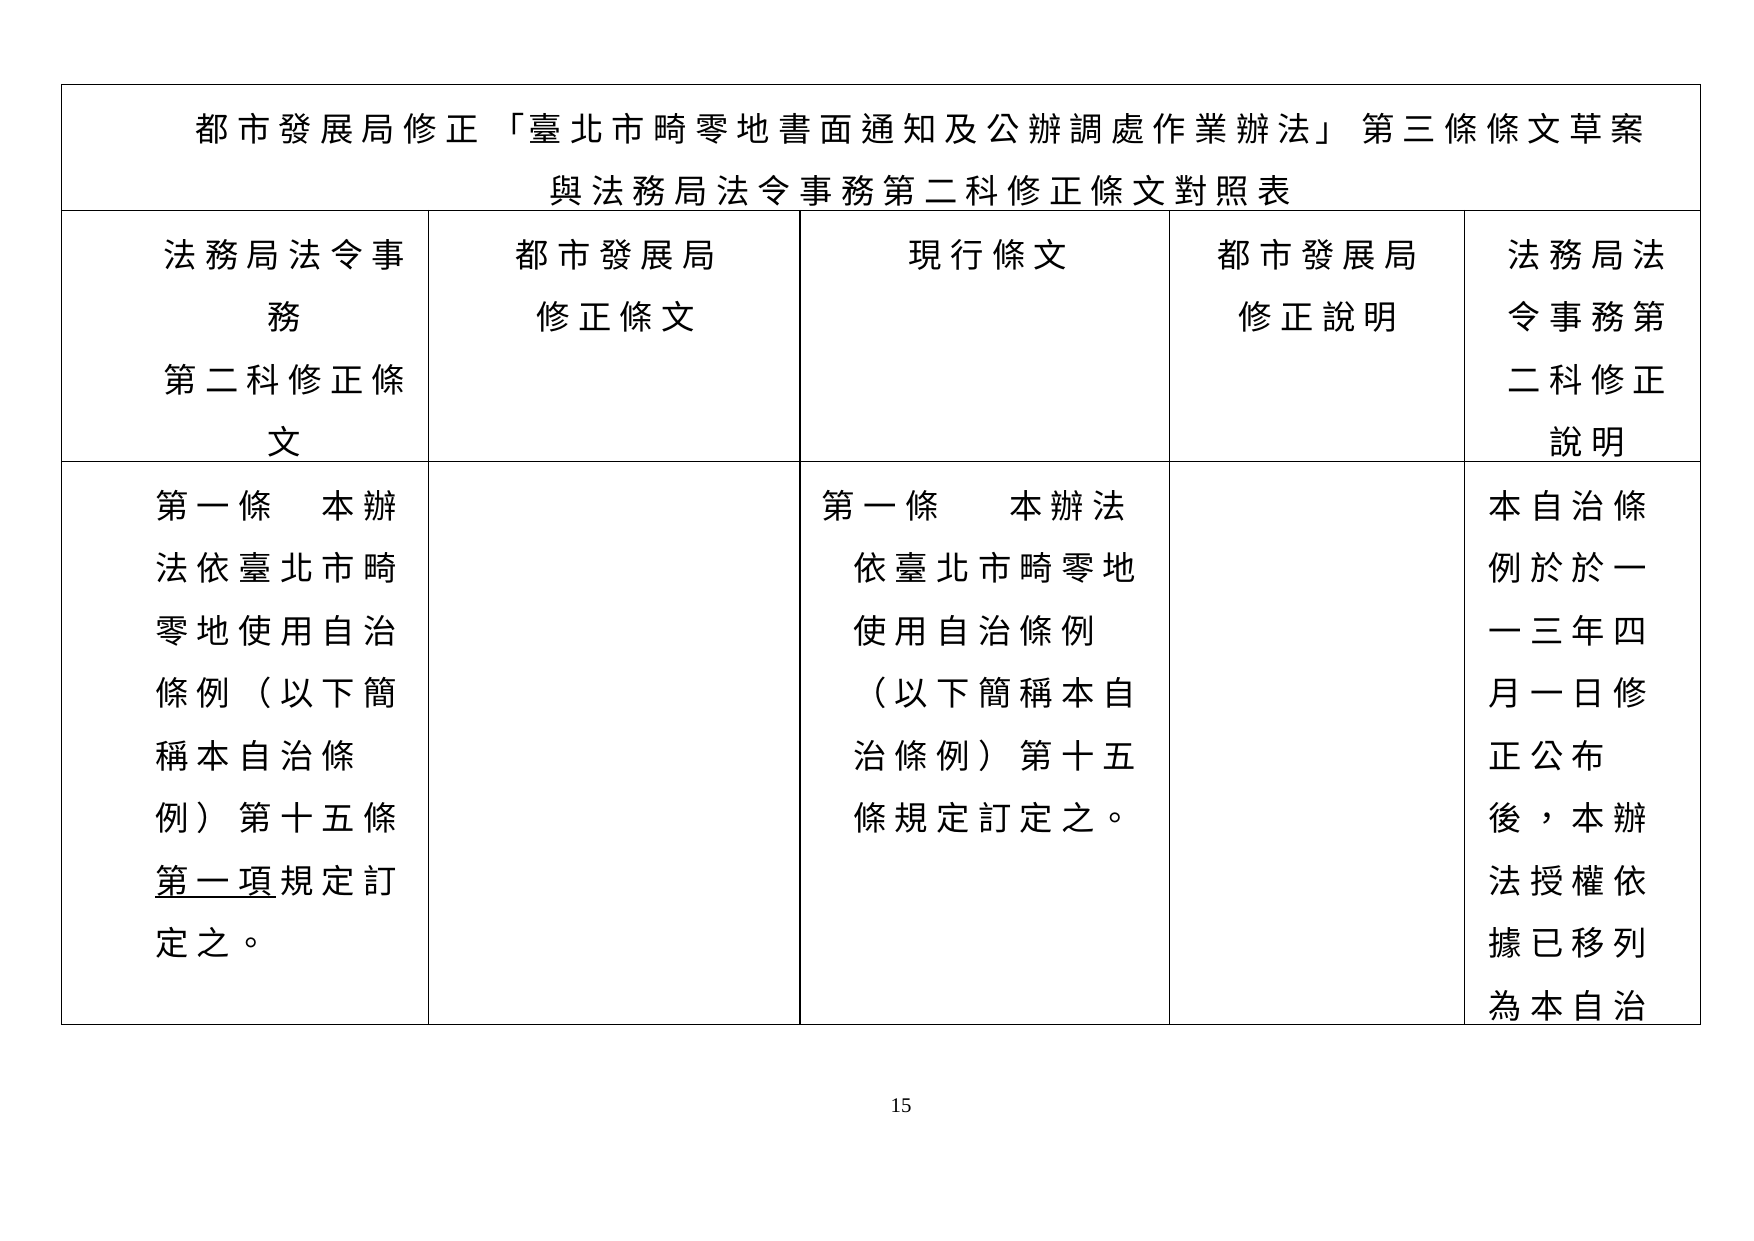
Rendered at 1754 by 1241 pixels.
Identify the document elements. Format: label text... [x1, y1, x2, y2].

table_cell [1170, 462, 1464, 1024]
table_header 都市發展局修正「臺北市畸零地書面通知及公辦調處作業辦法」第三條條文草案 與法務局法令事務第二科修正條文對照表 [62, 85, 1700, 210]
table_cell 第一條 本辦法依臺北市畸零地使用自治條例（以下簡稱本自治條例）第十五條第一項規定訂定之。 [62, 462, 428, 1024]
table_cell 都市發展局 修正說明 [1170, 211, 1464, 461]
table_cell 第一條 本辦法依臺北市畸零地使用自治條例（以下簡稱本自治條例）第十五條規定訂定之。 [801, 462, 1169, 1024]
table_cell 本自治條例於於一一三年四月一日修正公布後，本辦法授權依據已移列為本自治 [1465, 462, 1700, 1024]
table_cell 現行條文 [801, 211, 1169, 461]
table_cell [429, 462, 799, 1024]
table_cell 法務局法令事務第二科修正說明 [1465, 211, 1700, 461]
table_cell 法務局法令事務 第二科修正條文 [62, 211, 428, 461]
table_cell 都市發展局 修正條文 [429, 211, 799, 461]
